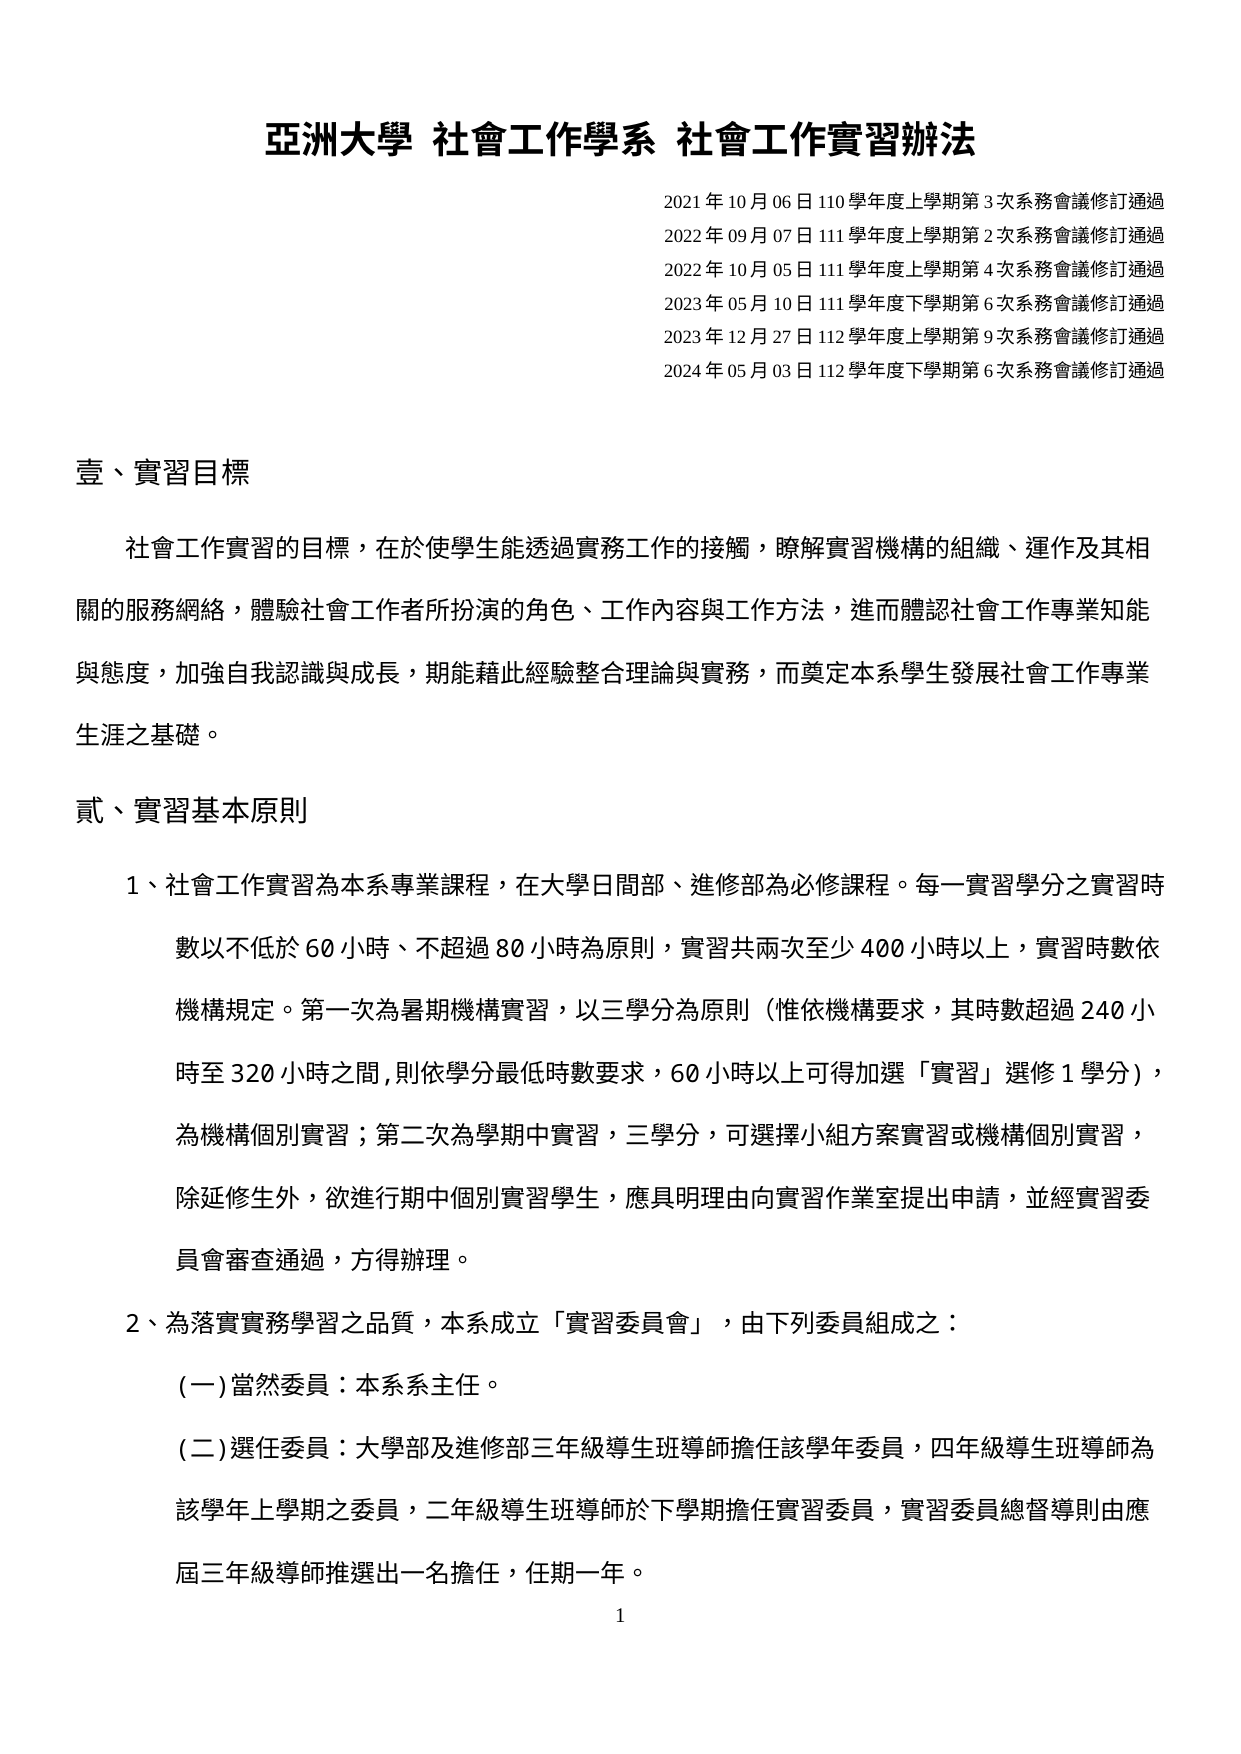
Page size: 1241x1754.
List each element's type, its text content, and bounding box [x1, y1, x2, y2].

text 壹、實習目標 [75, 429, 1165, 492]
subtitle 亞洲大學 社會工作學系 社會工作實習辦法 [75, 96, 1165, 158]
text 貳、實習基本原則 [75, 767, 1165, 829]
text 2023年12月27日112學年度上學期第9次系務會議修訂通過 [75, 322, 1165, 349]
text 2021年10月06日110學年度上學期第3次系務會議修訂通過 [75, 158, 1165, 213]
text 2024年05月03日112學年度下學期第6次系務會議修訂通過 [75, 356, 1165, 383]
text 2022年09月07日111學年度上學期第2次系務會議修訂通過 [75, 220, 1165, 247]
text 2023年05月10日111學年度下學期第6次系務會議修訂通過 [75, 288, 1165, 315]
text (二)選任委員：大學部及進修部三年級導生班導師擔任該學年委員，四年級導生班導師為該學年上學期之委員，二年級導生班導師於下學期擔任實習委員，實習委員總督導則由應屆三年級導師推選出一名擔任，任期一年。 [175, 1404, 1165, 1592]
text (一)當然委員：本系系主任。 [175, 1342, 1165, 1404]
list 為落實實務學習之品質，本系成立「實習委員會」，由下列委員組成之： [125, 1279, 1165, 1342]
text 社會工作實習的目標，在於使學生能透過實務工作的接觸，瞭解實習機構的組織、運作及其相關的服務網絡，體驗社會工作者所扮演的角色、工作內容與工作方法，進而體認社會工作專業知能與態度，加強自我認識與成長，期能藉此經驗整合理論與實務，而奠定本系學生發展社會工作專業生涯之基礎。 [75, 504, 1165, 754]
list 社會工作實習為本系專業課程，在大學日間部、進修部為必修課程。每一實習學分之實習時數以不低於60小時、不超過80小時為原則，實習共兩次至少400小時以上，實習時數依機構規定。第一次為暑期機構實習，以三學分為原則（惟依機構要求，其時數超過240小時至320小時之間,則依學分最低時數要求，60小時以上可得加選「實習」選修1學分)，為機構個別實習；第二次為學期中實習，三學分，可選擇小組方案實習或機構個別實習，除延修生外，欲進行期中個別實習學生，應具明理由向實習作業室提出申請，並經實習委員會審查通過，方得辦理。 [125, 842, 1165, 1279]
text 2022年10月05日111學年度上學期第4次系務會議修訂通過 [75, 254, 1165, 281]
